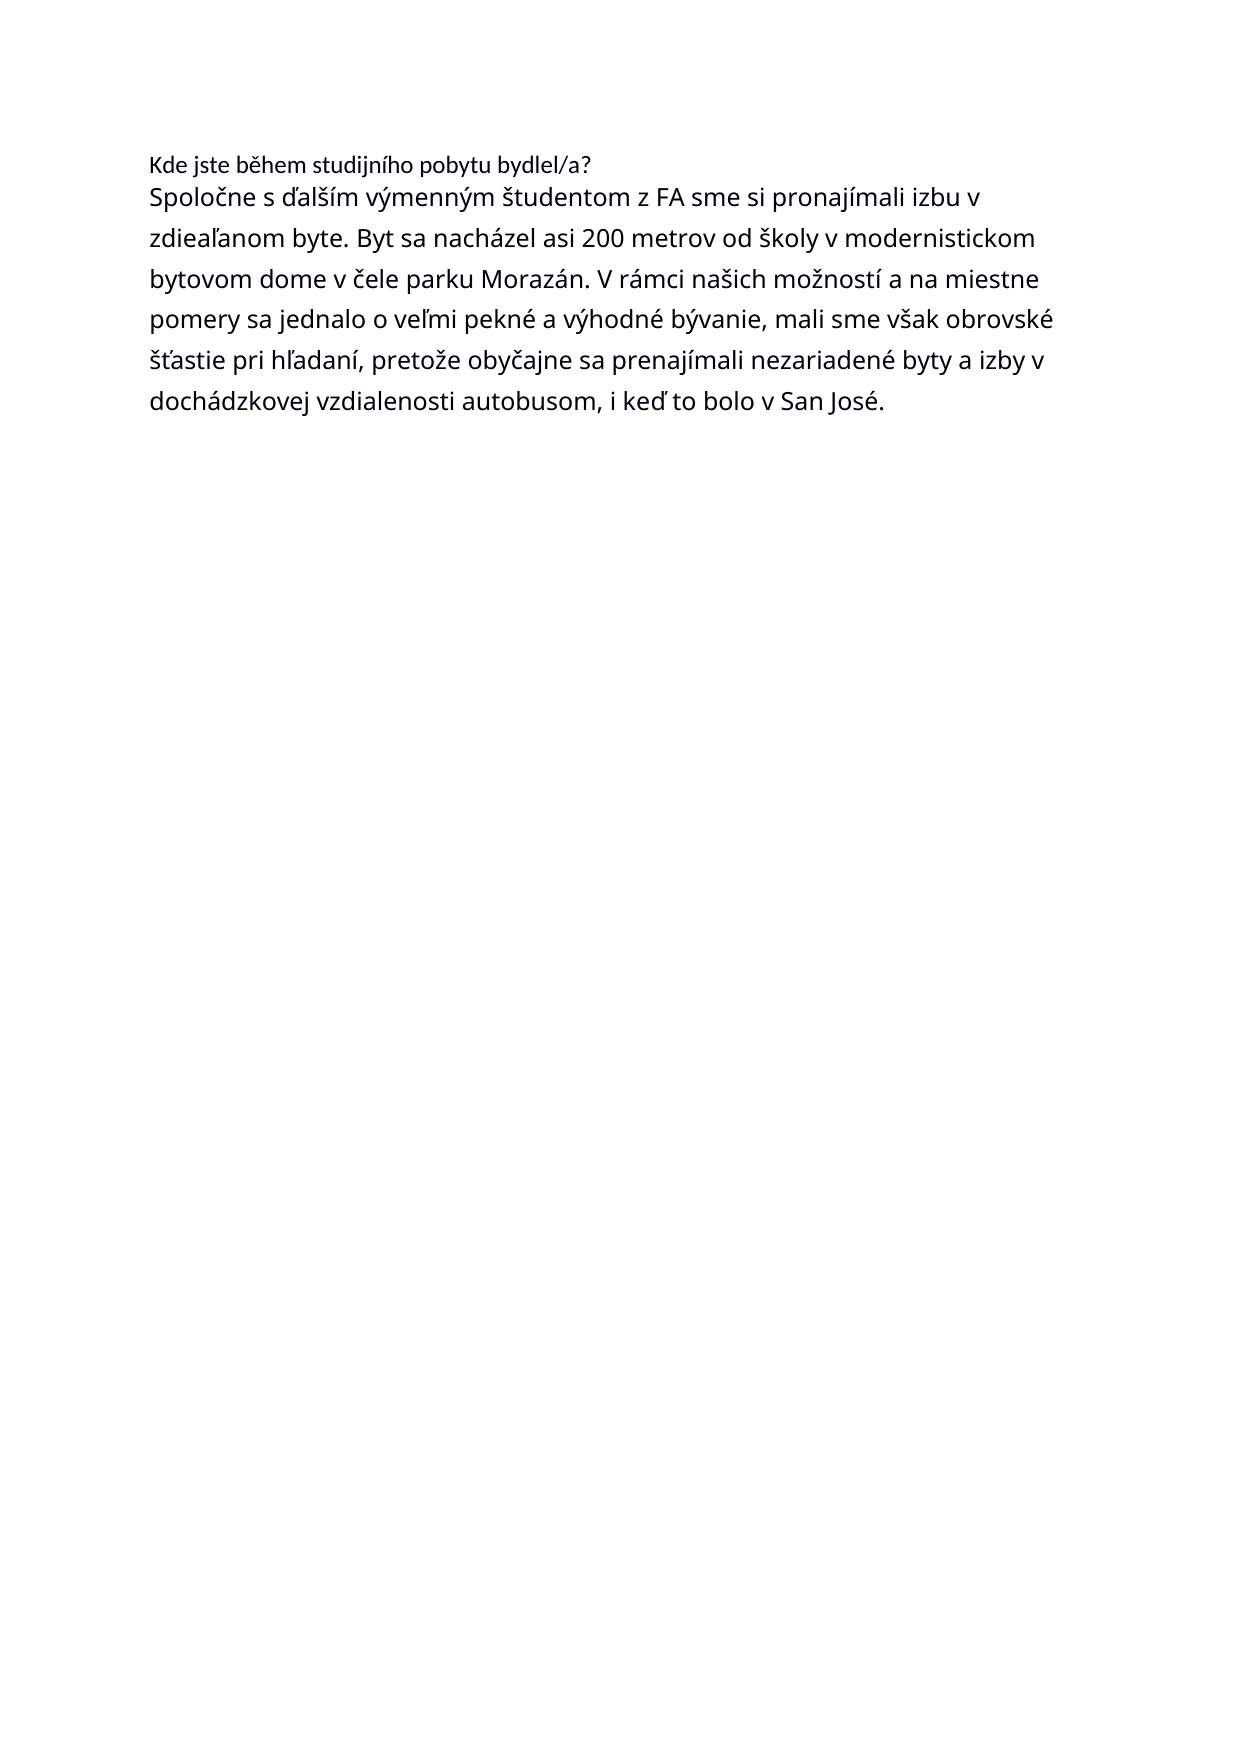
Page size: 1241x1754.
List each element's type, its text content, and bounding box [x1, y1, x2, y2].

table_header Kde jste během studijního pobytu bydlel/a? Spoločne s ďalším výmenným študentom z FA sme si pronajímali izbu v zdieaľanom byte. Byt sa nacházel asi 200 metrov od školy v modernistickom bytovom dome v čele parku Morazán. V rámci našich možností a na miestne pomery sa jednalo o veľmi pekné a výhodné bývanie, mali sme však obrovské šťastie pri hľadaní, pretože obyčajne sa prenajímali nezariadené byty a izby v dochádzkovej vzdialenosti autobusom, i keď to bolo v San José. [148, 148, 1093, 466]
